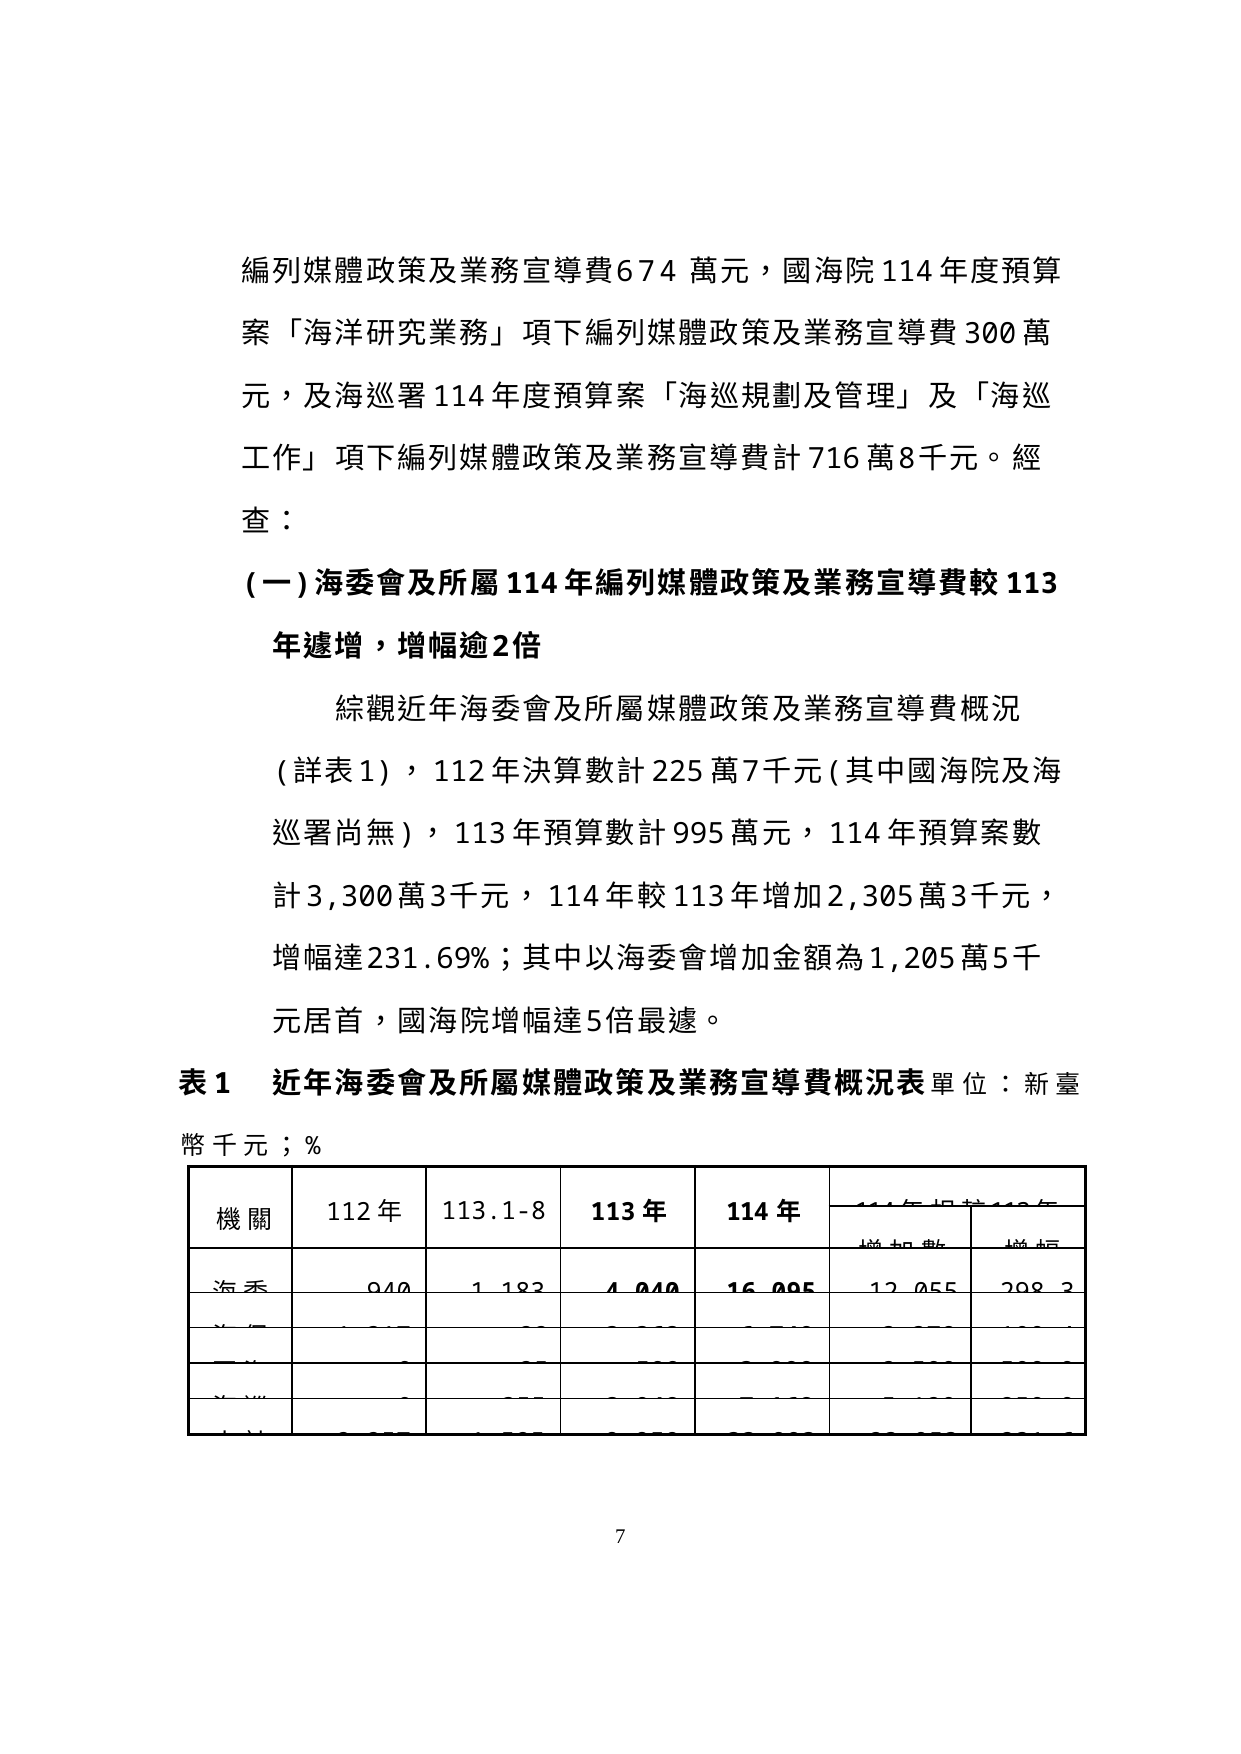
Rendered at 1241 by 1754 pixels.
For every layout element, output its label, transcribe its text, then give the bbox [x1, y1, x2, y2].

table_cell 4,040 [561, 1249, 694, 1291]
table_cell 小計 [190, 1399, 291, 1433]
table_cell 100.48 [972, 1293, 1084, 1327]
table_cell 2,048 [561, 1364, 694, 1398]
table_cell 231.69 [972, 1399, 1084, 1433]
table_header 113年 預算數A [561, 1168, 694, 1247]
table_cell 500.00 [972, 1328, 1084, 1362]
table_cell 國海院 [190, 1328, 291, 1362]
table_cell 33,003 [696, 1399, 829, 1433]
table_cell 16,095 [696, 1249, 829, 1291]
text 編列媒體政策及業務宣導費674萬元，國海院114年度預算案「海洋研究業務」項下編列媒體政策及業務宣導費300萬元，及海巡署114年度預算案「海巡規劃及管理」及「海巡工作」項下編列媒體政策及業務宣導費計716萬8千元。經查： [236, 227, 1063, 540]
table_cell 23,053 [830, 1399, 970, 1433]
table_cell 298.39 [972, 1249, 1084, 1291]
table_cell 940 [293, 1249, 425, 1291]
table_cell 1,183 [427, 1249, 560, 1291]
table_cell 2,257 [293, 1399, 425, 1433]
text 綜觀近年海委會及所屬媒體政策及業務宣導費概況(詳表1)，112年決算數計225萬7千元(其中國海院及海巡署尚無)，113年預算數計995萬元，114年預算案數計3,300萬3千元，114年較113年增加2,305萬3千元，增幅達231.69%；其中以海委會增加金額為1,205萬5千元居首，國海院增幅達5倍最遽。 [266, 665, 1063, 1040]
table_cell 22 [427, 1293, 560, 1327]
table_header 114年 預算案數B [696, 1168, 829, 1247]
text 表1 近年海委會及所屬媒體政策及業務宣導費概況表單位：新臺幣千元；% [177, 1040, 1107, 1165]
table_cell 250.00 [972, 1364, 1084, 1398]
table_header 機關 [190, 1168, 291, 1247]
table_header 114年相較113年 [830, 1168, 1084, 1205]
table_cell 6,740 [696, 1293, 829, 1327]
table_cell 500 [561, 1328, 694, 1362]
table_cell 0 [293, 1364, 425, 1398]
table_cell 5,120 [830, 1364, 970, 1398]
table_cell 9,950 [561, 1399, 694, 1433]
table_cell 12,055 [830, 1249, 970, 1291]
table_cell 25 [427, 1328, 560, 1362]
table_header 112年 決算數 [293, 1168, 425, 1247]
table_cell 1,317 [293, 1293, 425, 1327]
table_cell 0 [293, 1328, 425, 1362]
table_cell 增加數C=B-A [830, 1207, 970, 1247]
table_cell 7,168 [696, 1364, 829, 1398]
table_header 113.1-8 執行數 [427, 1168, 560, 1247]
table_cell 2,500 [830, 1328, 970, 1362]
table_cell 海保署 [190, 1293, 291, 1327]
table_cell 3,362 [561, 1293, 694, 1327]
table_cell 3,000 [696, 1328, 829, 1362]
table_cell 增幅C/A [972, 1207, 1084, 1247]
table_cell 3,378 [830, 1293, 970, 1327]
table_cell 海委會 [190, 1249, 291, 1291]
table_cell 海巡署 [190, 1364, 291, 1398]
text (一)海委會及所屬114年編列媒體政策及業務宣導費較113年遽增，增幅逾2倍 [236, 540, 1063, 665]
table_cell 1,585 [427, 1399, 560, 1433]
table_cell 355 [427, 1364, 560, 1398]
